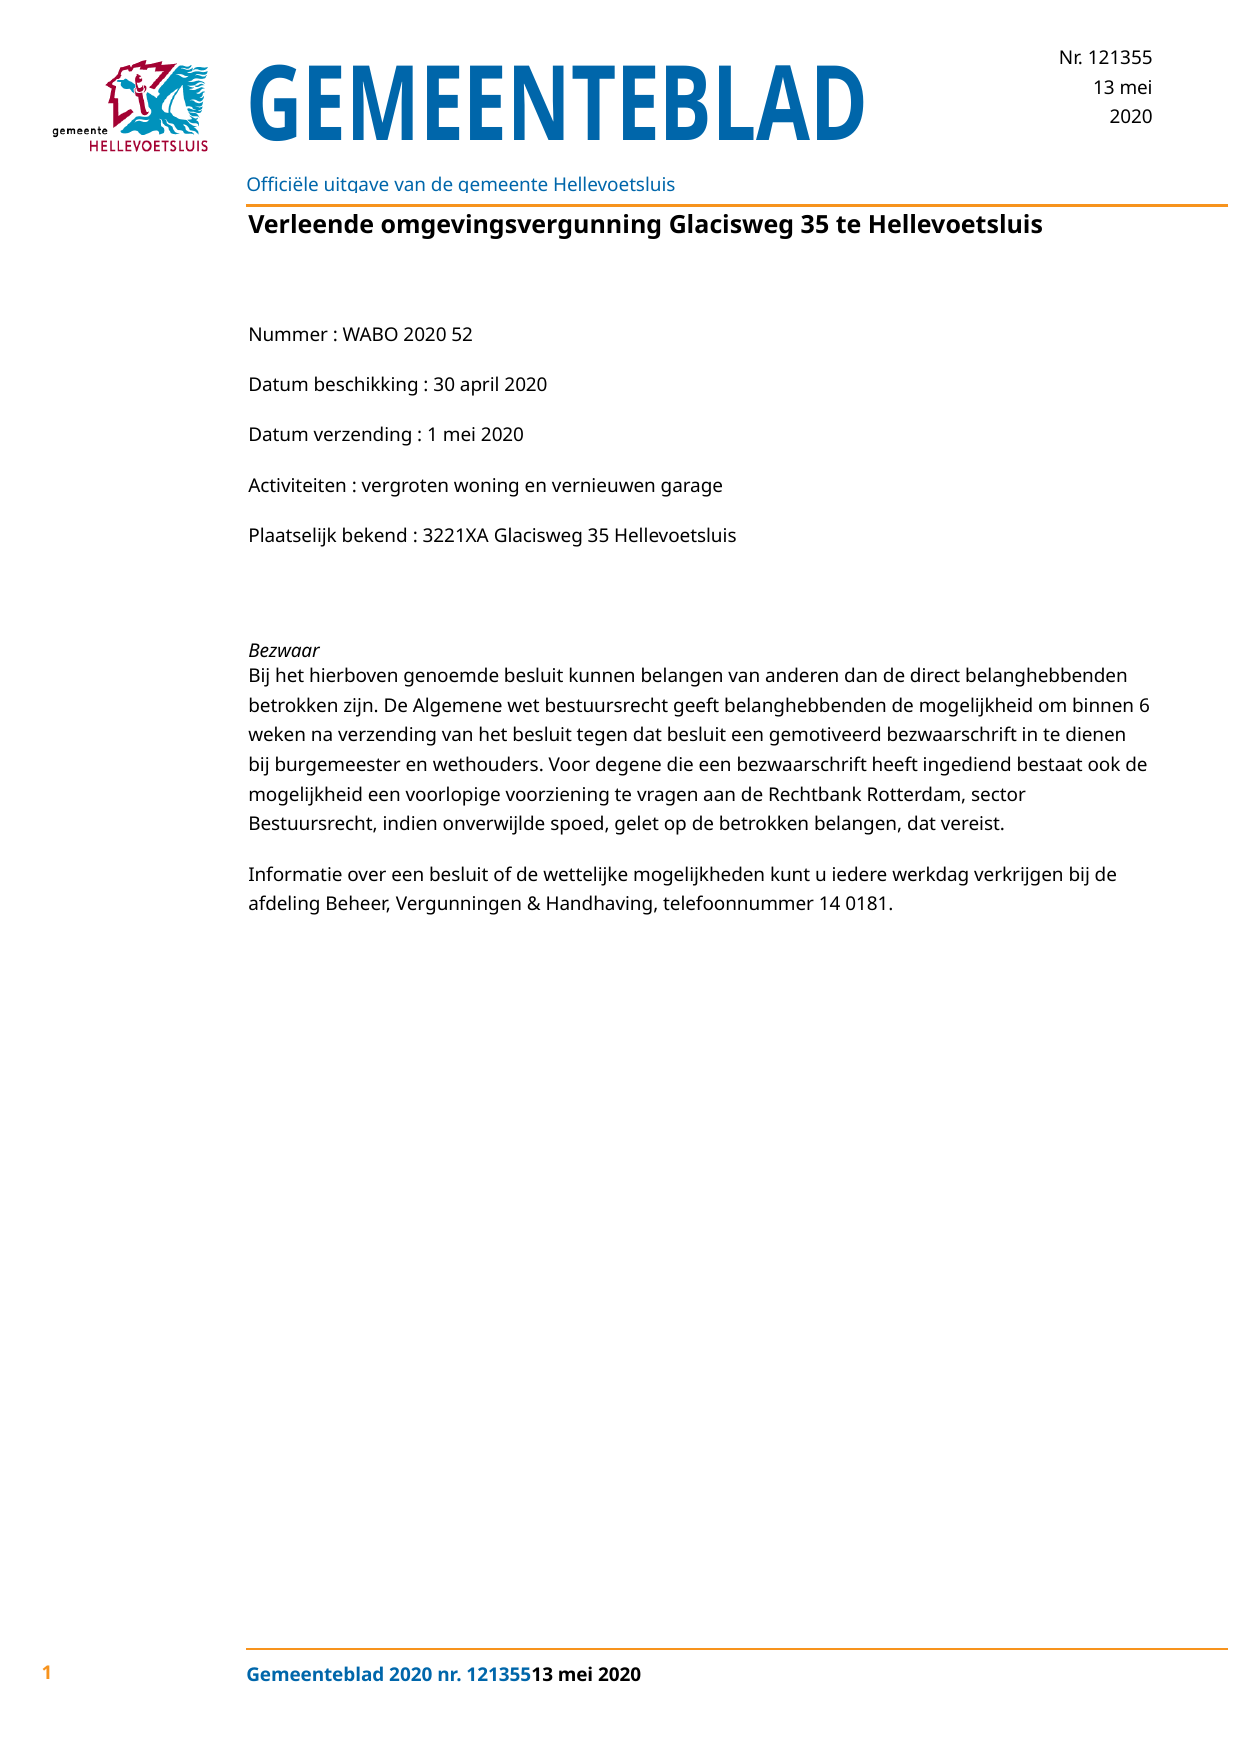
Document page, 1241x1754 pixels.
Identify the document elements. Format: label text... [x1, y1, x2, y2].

text Datum beschikking : 30 april 2020 [248, 371, 1152, 397]
text Activiteiten : vergroten woning en vernieuwen garage [248, 472, 1152, 498]
picture [41, 47, 231, 172]
text Bezwaar [248, 637, 1152, 662]
text Informatie over een besluit of de wettelijke mogelijkheden kunt u iedere werkdag verkrijgen bij de afdeling Beheer, Vergunningen & Handhaving, telefoonnummer 14 0181. [248, 861, 1152, 916]
text Nummer : WABO 2020 52 [248, 321, 1152, 346]
text Verleende omgevingsvergunning Glacisweg 35 te Hellevoetsluis [248, 207, 1152, 241]
text Datum verzending : 1 mei 2020 [248, 422, 1152, 447]
text Plaatselijk bekend : 3221XA Glacisweg 35 Hellevoetsluis [248, 522, 1152, 548]
text Bij het hierboven genoemde besluit kunnen belangen van anderen dan de direct belanghebbenden betrokken zijn. De Algemene wet bestuursrecht geeft belanghebbenden de mogelijkheid om binnen 6 weken na verzending van het besluit tegen dat besluit een gemotiveerd bezwaarschrift in te dienen bij burgemeester en wethouders. Voor degene die een bezwaarschrift heeft ingediend bestaat ook de mogelijkheid een voorlopige voorziening te vragen aan de Rechtbank Rotterdam, sector Bestuursrecht, indien onverwijlde spoed, gelet op de betrokken belangen, dat vereist. [248, 662, 1152, 836]
